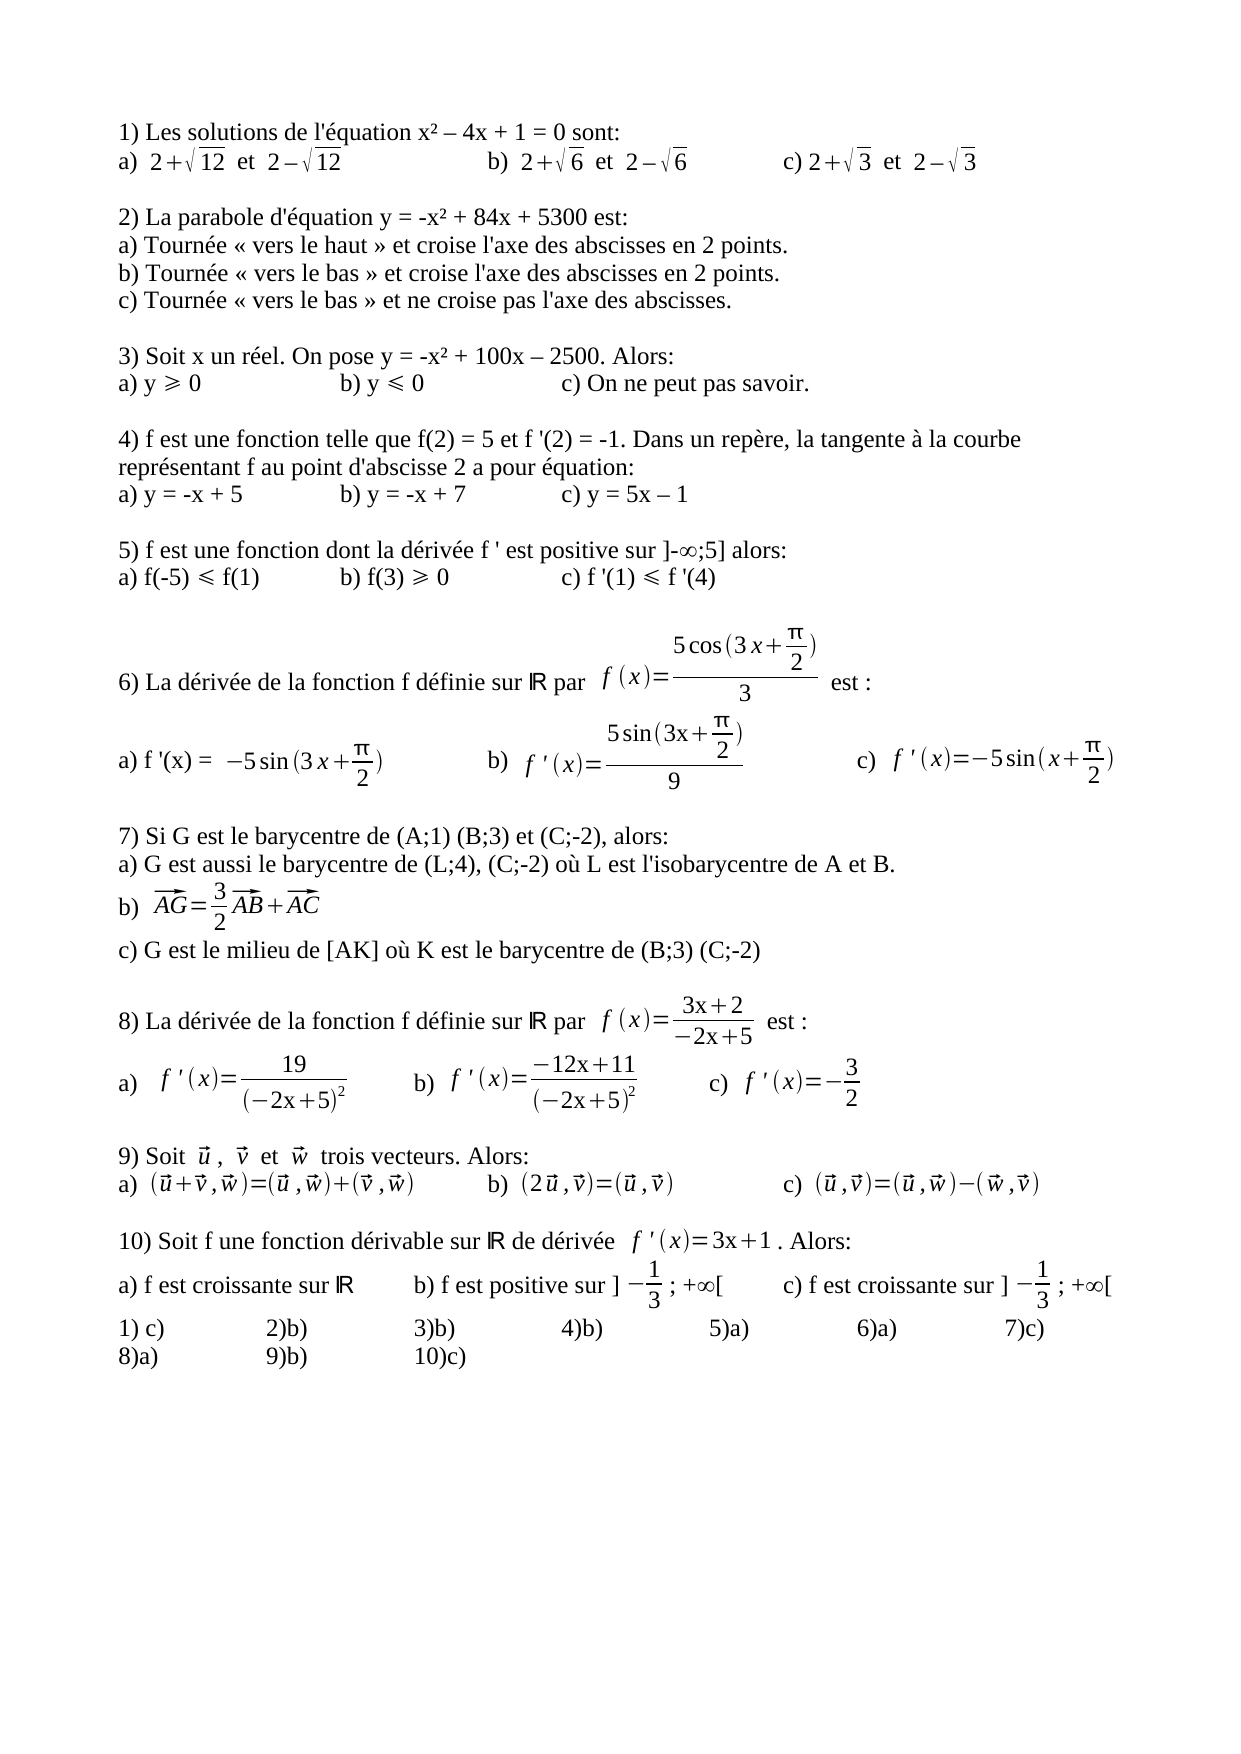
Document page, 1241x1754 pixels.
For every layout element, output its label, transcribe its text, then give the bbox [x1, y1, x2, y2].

text 6) La dérivée de la fonction f définie sur ℝ par est : [118, 619, 1122, 707]
text a) y = -x + 5 b) y = -x + 7 c) y = 5x – 1 [118, 480, 1122, 508]
text a) f '(x) = b) c) [118, 707, 1122, 794]
text 4) f est une fonction telle que f(2) = 5 et f '(2) = -1. Dans un repère, la tangente à la courbe représentant f au point d'abscisse 2 a pour équation: [118, 425, 1122, 480]
text 3) Soit x un réel. On pose y = -x² + 100x – 2500. Alors: [118, 342, 1122, 369]
text a) f(-5)  f(1) b) f(3)  0 c) f '(1)  f '(4) [118, 563, 1122, 591]
text 1) Les solutions de l'équation x² – 4x + 1 = 0 sont: [118, 118, 1122, 146]
text 10) Soit f une fonction dérivable sur ℝ de dérivée . Alors: [118, 1226, 1122, 1255]
text c) Tournée « vers le bas » et ne croise pas l'axe des abscisses. [118, 286, 1122, 314]
text 8)a) 9)b) 10)c) [118, 1342, 1122, 1369]
text a) y  0 b) y  0 c) On ne peut pas savoir. [118, 369, 1122, 397]
text a) et b) et c) et [118, 146, 1122, 176]
text a) G est aussi le barycentre de (L;4), (C;-2) où L est l'isobarycentre de A et B. [118, 850, 1122, 877]
text a) b) c) [118, 1051, 1122, 1114]
text 7) Si G est le barycentre de (A;1) (B;3) et (C;-2), alors: [118, 822, 1122, 850]
text c) G est le milieu de [AK] où K est le barycentre de (B;3) (C;-2) [118, 936, 1122, 964]
text a) b) c) [118, 1170, 1122, 1199]
text 1) c) 2)b) 3)b) 4)b) 5)a) 6)a) 7)c) [118, 1314, 1122, 1342]
text b) Tournée « vers le bas » et croise l'axe des abscisses en 2 points. [118, 259, 1122, 286]
text b) [118, 877, 1122, 936]
text 8) La dérivée de la fonction f définie sur ℝ par est : [118, 992, 1122, 1051]
text 9) Soit , et trois vecteurs. Alors: [118, 1142, 1122, 1170]
text a) f est croissante sur ℝ b) f est positive sur ]; +∞[ c) f est croissante sur ]; +∞[ [118, 1255, 1122, 1314]
text a) Tournée « vers le haut » et croise l'axe des abscisses en 2 points. [118, 231, 1122, 259]
text 2) La parabole d'équation y = -x² + 84x + 5300 est: [118, 203, 1122, 231]
text 5) f est une fonction dont la dérivée f ' est positive sur ]-∞;5] alors: [118, 536, 1122, 563]
